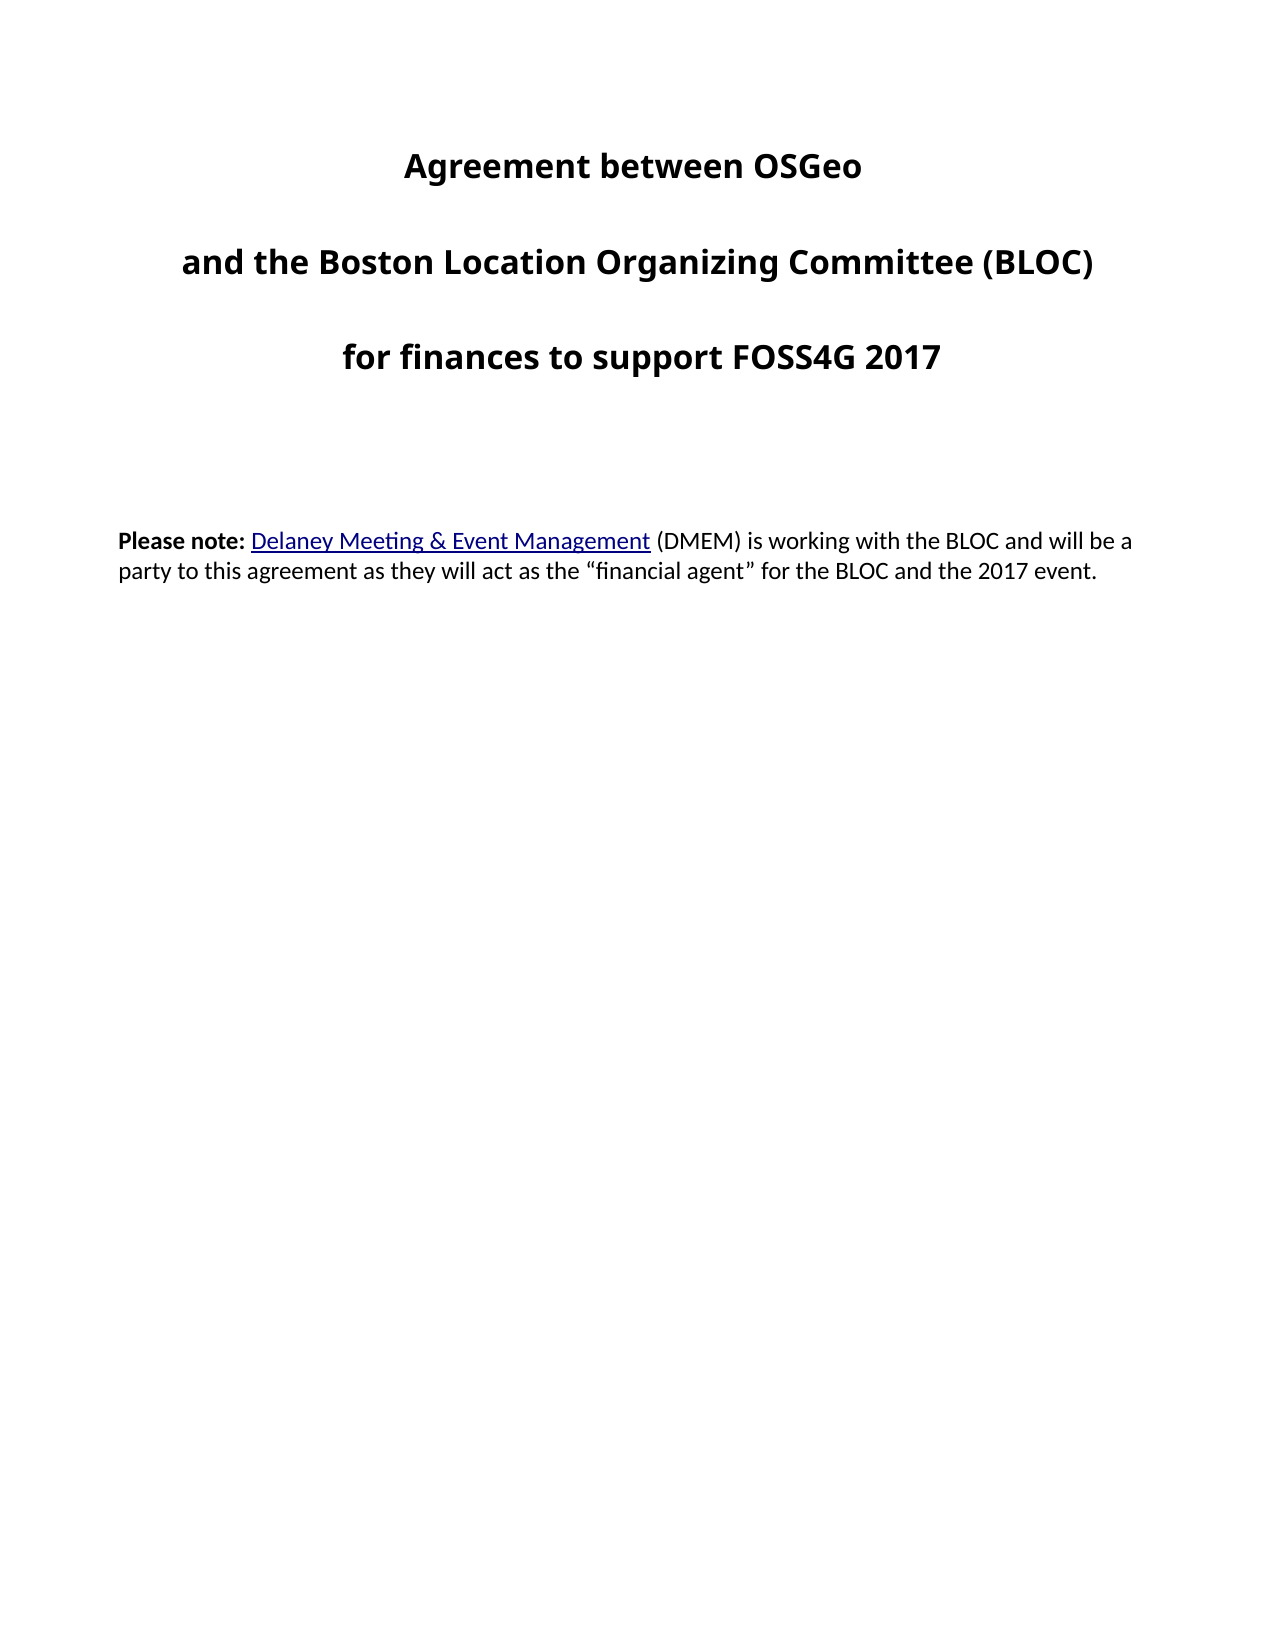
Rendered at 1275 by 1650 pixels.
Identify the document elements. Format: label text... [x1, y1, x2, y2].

subtitle for finances to support FOSS4G 2017 [118, 334, 1157, 379]
subtitle Please note: Delaney Meeting & Event Management (DMEM) is working with the BLOC and will be a party to this agreement as they will act as the “financial agent” for the BLOC and the 2017 event. [118, 525, 1157, 586]
subtitle Agreement between OSGeo [118, 143, 1157, 188]
subtitle and the Boston Location Organizing Committee (BLOC) [118, 238, 1157, 284]
